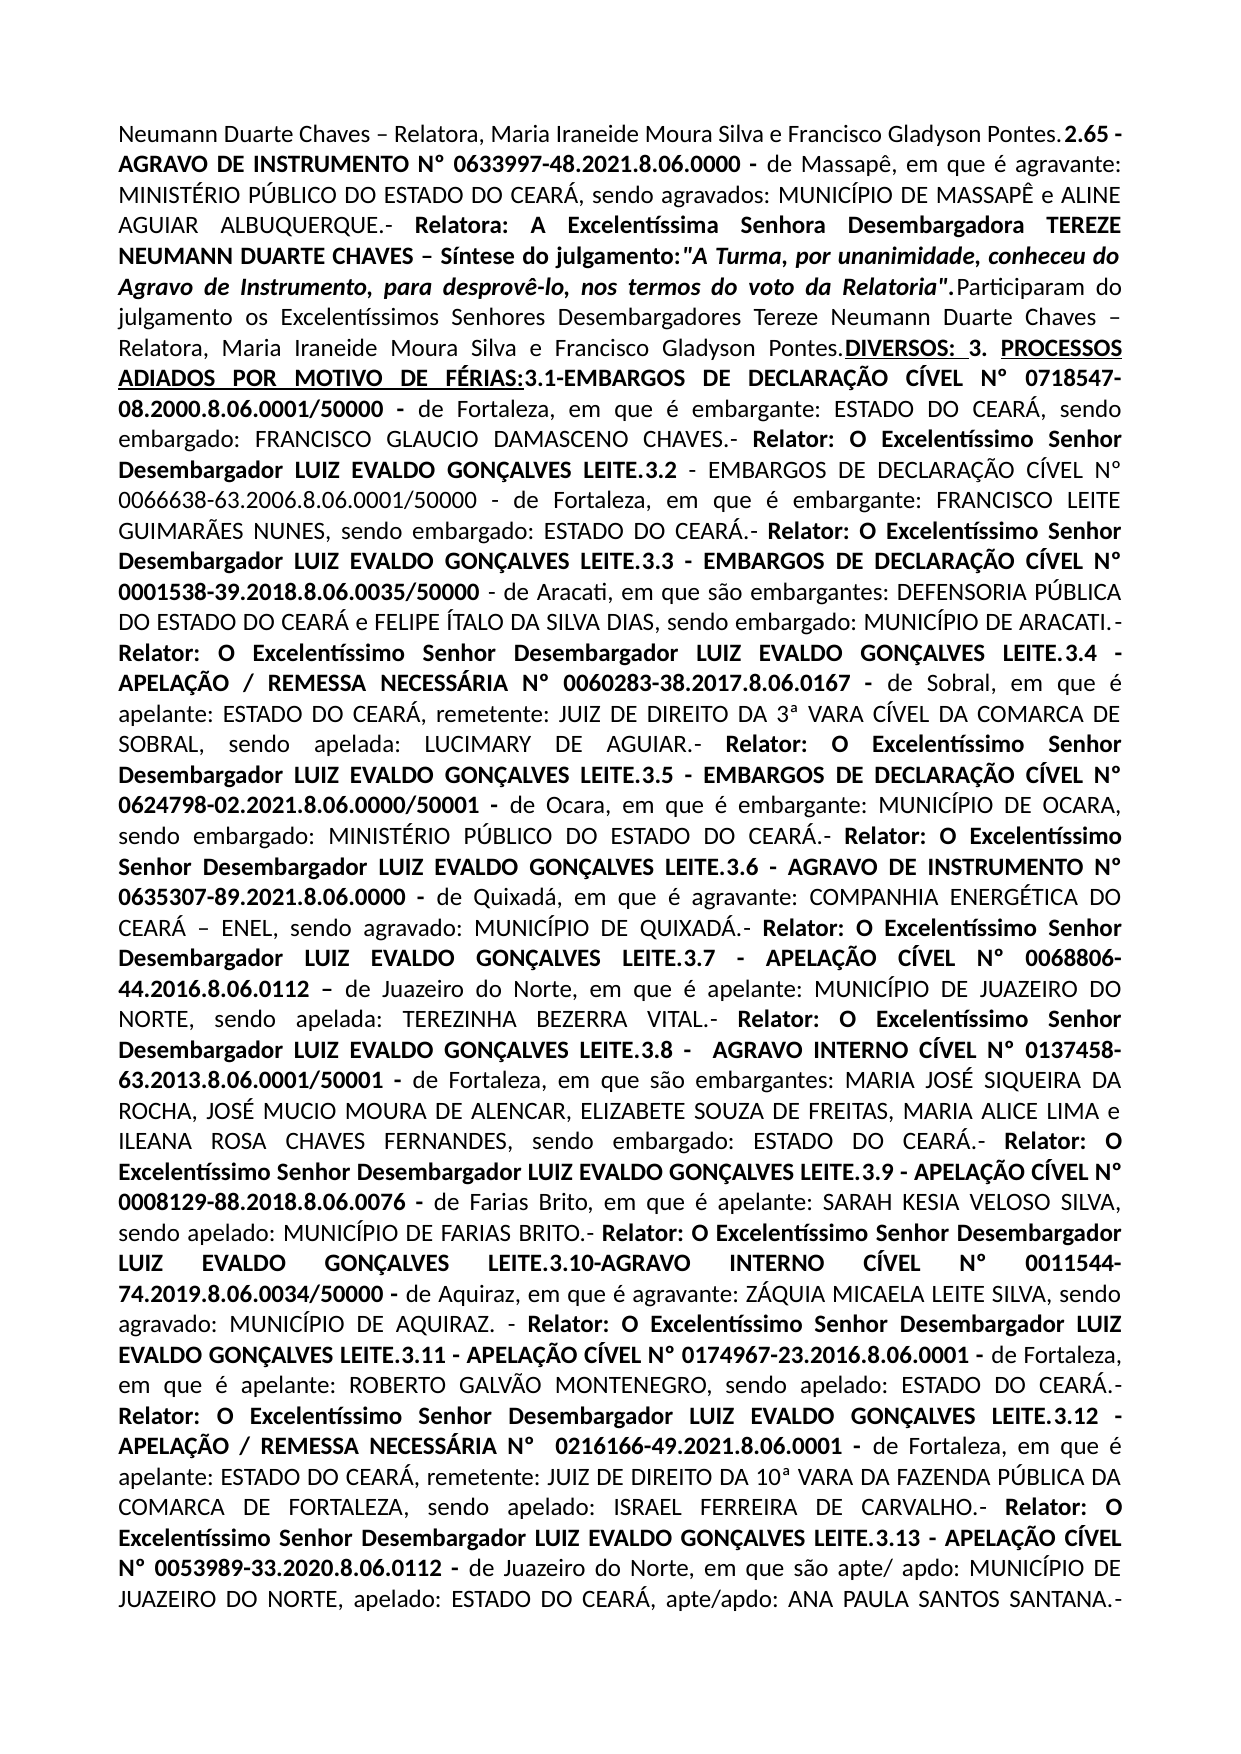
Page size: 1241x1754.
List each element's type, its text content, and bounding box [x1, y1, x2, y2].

text Neumann Duarte Chaves – Relatora, Maria Iraneide Moura Silva e Francisco Gladyson Pontes.2.65 - AGRAVO DE INSTRUMENTO Nº 0633997-48.2021.8.06.0000 - de Massapê, em que é agravante: MINISTÉRIO PÚBLICO DO ESTADO DO CEARÁ, sendo agravados: MUNICÍPIO DE MASSAPÊ e ALINE AGUIAR ALBUQUERQUE.- Relatora: A Excelentíssima Senhora Desembargadora TEREZE NEUMANN DUARTE CHAVES – Síntese do julgamento:"A Turma, por unanimidade, conheceu do Agravo de Instrumento, para desprovê-lo, nos termos do voto da Relatoria".Participaram do julgamento os Excelentíssimos Senhores Desembargadores Tereze Neumann Duarte Chaves – Relatora, Maria Iraneide Moura Silva e Francisco Gladyson Pontes.DIVERSOS: 3. PROCESSOS ADIADOS POR MOTIVO DE FÉRIAS:3.1-EMBARGOS DE DECLARAÇÃO CÍVEL Nº 0718547-08.2000.8.06.0001/50000 - de Fortaleza, em que é embargante: ESTADO DO CEARÁ, sendo embargado: FRANCISCO GLAUCIO DAMASCENO CHAVES.- Relator: O Excelentíssimo Senhor Desembargador LUIZ EVALDO GONÇALVES LEITE.3.2 - EMBARGOS DE DECLARAÇÃO CÍVEL Nº 0066638-63.2006.8.06.0001/50000 - de Fortaleza, em que é embargante: FRANCISCO LEITE GUIMARÃES NUNES, sendo embargado: ESTADO DO CEARÁ.- Relator: O Excelentíssimo Senhor Desembargador LUIZ EVALDO GONÇALVES LEITE.3.3 - EMBARGOS DE DECLARAÇÃO CÍVEL Nº 0001538-39.2018.8.06.0035/50000 - de Aracati, em que são embargantes: DEFENSORIA PÚBLICA DO ESTADO DO CEARÁ e FELIPE ÍTALO DA SILVA DIAS, sendo embargado: MUNICÍPIO DE ARACATI.- Relator: O Excelentíssimo Senhor Desembargador LUIZ EVALDO GONÇALVES LEITE.3.4 - APELAÇÃO / REMESSA NECESSÁRIA Nº 0060283-38.2017.8.06.0167 - de Sobral, em que é apelante: ESTADO DO CEARÁ, remetente: JUIZ DE DIREITO DA 3ª VARA CÍVEL DA COMARCA DE SOBRAL, sendo apelada: LUCIMARY DE AGUIAR.- Relator: O Excelentíssimo Senhor Desembargador LUIZ EVALDO GONÇALVES LEITE.3.5 - EMBARGOS DE DECLARAÇÃO CÍVEL Nº 0624798-02.2021.8.06.0000/50001 - de Ocara, em que é embargante: MUNICÍPIO DE OCARA, sendo embargado: MINISTÉRIO PÚBLICO DO ESTADO DO CEARÁ.- Relator: O Excelentíssimo Senhor Desembargador LUIZ EVALDO GONÇALVES LEITE.3.6 - AGRAVO DE INSTRUMENTO Nº 0635307-89.2021.8.06.0000 - de Quixadá, em que é agravante: COMPANHIA ENERGÉTICA DO CEARÁ – ENEL, sendo agravado: MUNICÍPIO DE QUIXADÁ.- Relator: O Excelentíssimo Senhor Desembargador LUIZ EVALDO GONÇALVES LEITE.3.7 - APELAÇÃO CÍVEL Nº 0068806-44.2016.8.06.0112 – de Juazeiro do Norte, em que é apelante: MUNICÍPIO DE JUAZEIRO DO NORTE, sendo apelada: TEREZINHA BEZERRA VITAL.- Relator: O Excelentíssimo Senhor Desembargador LUIZ EVALDO GONÇALVES LEITE.3.8 - AGRAVO INTERNO CÍVEL Nº 0137458-63.2013.8.06.0001/50001 - de Fortaleza, em que são embargantes: MARIA JOSÉ SIQUEIRA DA ROCHA, JOSÉ MUCIO MOURA DE ALENCAR, ELIZABETE SOUZA DE FREITAS, MARIA ALICE LIMA e ILEANA ROSA CHAVES FERNANDES, sendo embargado: ESTADO DO CEARÁ.- Relator: O Excelentíssimo Senhor Desembargador LUIZ EVALDO GONÇALVES LEITE.3.9 - APELAÇÃO CÍVEL Nº 0008129-88.2018.8.06.0076 - de Farias Brito, em que é apelante: SARAH KESIA VELOSO SILVA, sendo apelado: MUNICÍPIO DE FARIAS BRITO.- Relator: O Excelentíssimo Senhor Desembargador LUIZ EVALDO GONÇALVES LEITE.3.10-AGRAVO INTERNO CÍVEL Nº 0011544-74.2019.8.06.0034/50000 - de Aquiraz, em que é agravante: ZÁQUIA MICAELA LEITE SILVA, sendo agravado: MUNICÍPIO DE AQUIRAZ. - Relator: O Excelentíssimo Senhor Desembargador LUIZ EVALDO GONÇALVES LEITE.3.11 - APELAÇÃO CÍVEL Nº 0174967-23.2016.8.06.0001 - de Fortaleza, em que é apelante: ROBERTO GALVÃO MONTENEGRO, sendo apelado: ESTADO DO CEARÁ.- Relator: O Excelentíssimo Senhor Desembargador LUIZ EVALDO GONÇALVES LEITE.3.12 - APELAÇÃO / REMESSA NECESSÁRIA Nº 0216166-49.2021.8.06.0001 - de Fortaleza, em que é apelante: ESTADO DO CEARÁ, remetente: JUIZ DE DIREITO DA 10ª VARA DA FAZENDA PÚBLICA DA COMARCA DE FORTALEZA, sendo apelado: ISRAEL FERREIRA DE CARVALHO.- Relator: O Excelentíssimo Senhor Desembargador LUIZ EVALDO GONÇALVES LEITE.3.13 - APELAÇÃO CÍVEL Nº 0053989-33.2020.8.06.0112 - de Juazeiro do Norte, em que são apte/ apdo: MUNICÍPIO DE JUAZEIRO DO NORTE, apelado: ESTADO DO CEARÁ, apte/apdo: ANA PAULA SANTOS SANTANA.- [118, 118, 1122, 1614]
